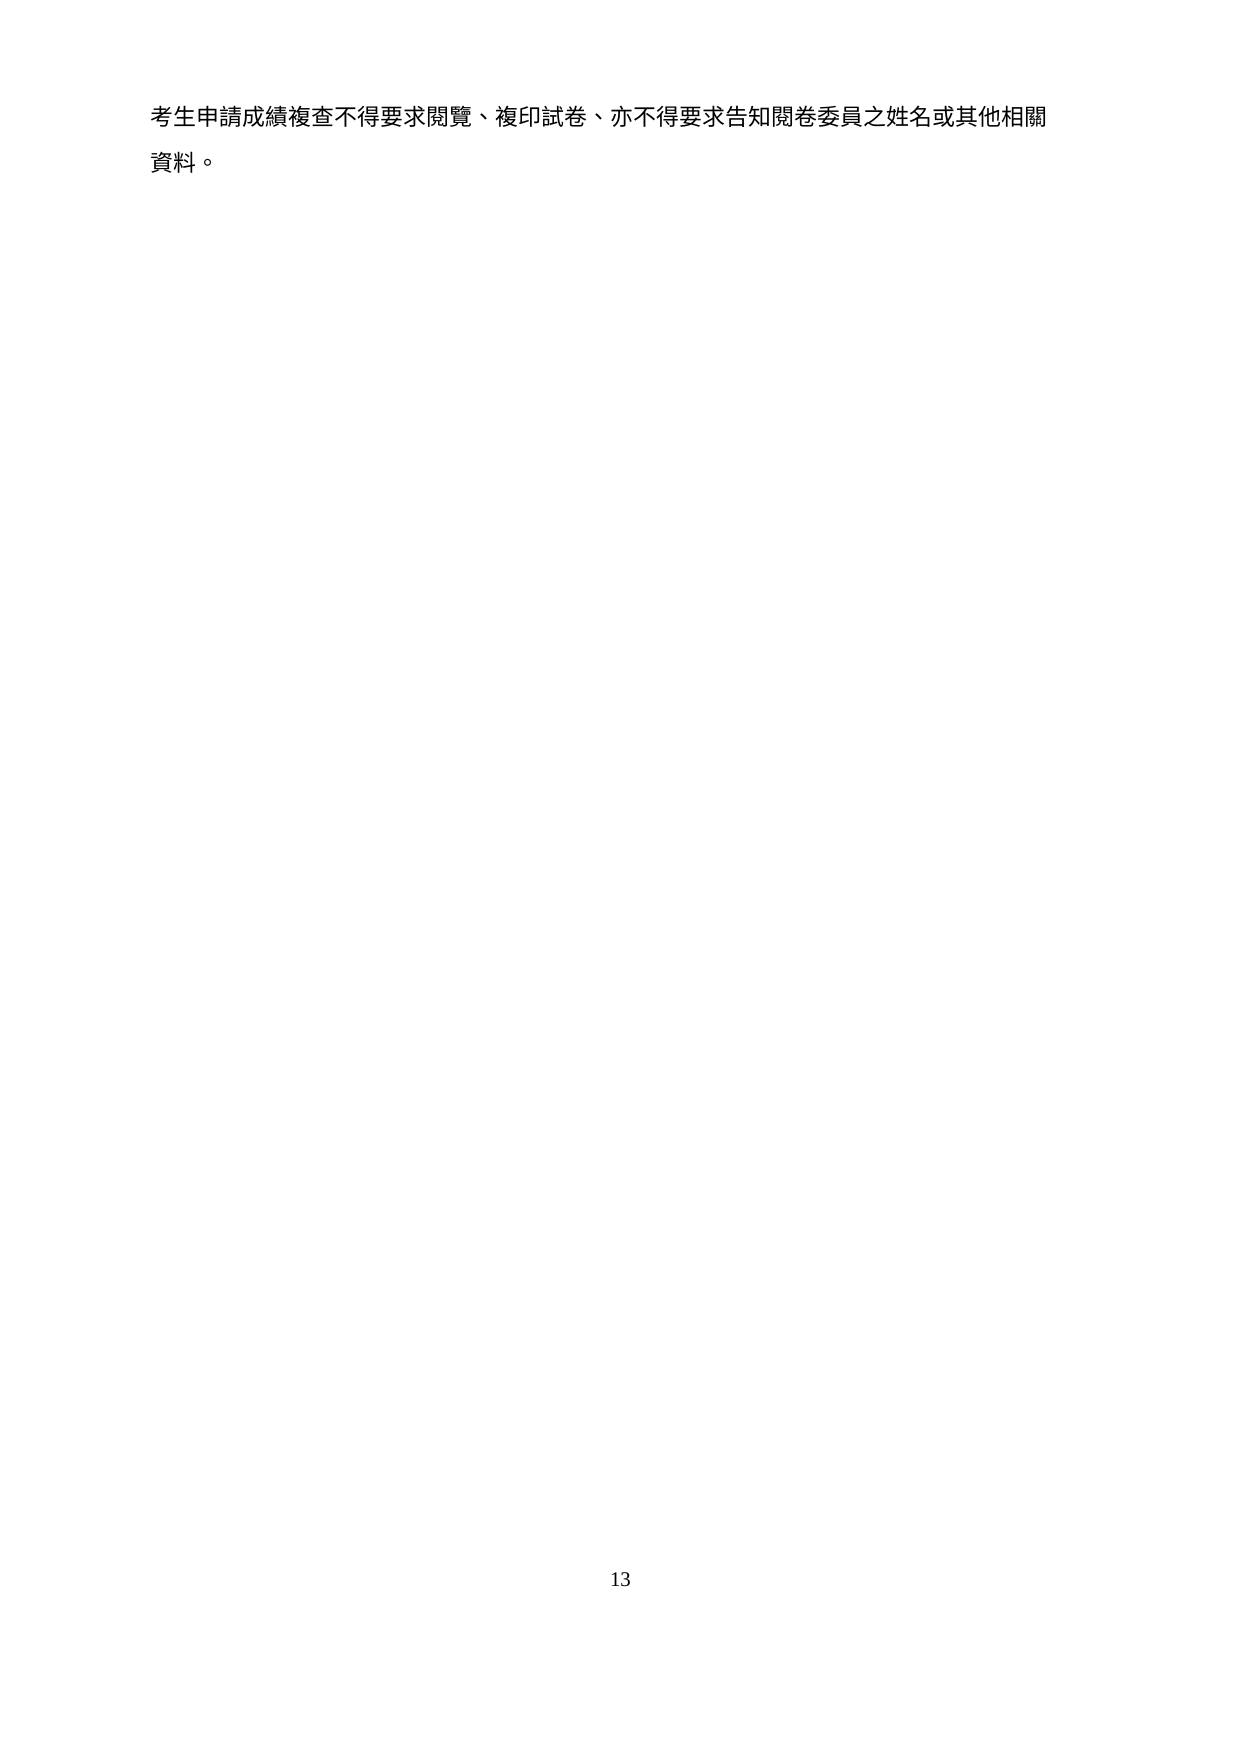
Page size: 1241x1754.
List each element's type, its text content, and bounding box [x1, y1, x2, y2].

list 考生申請成績複查不得要求閱覽、複印試卷、亦不得要求告知閱卷委員之姓名或其他相關資料。 [150, 89, 1049, 180]
